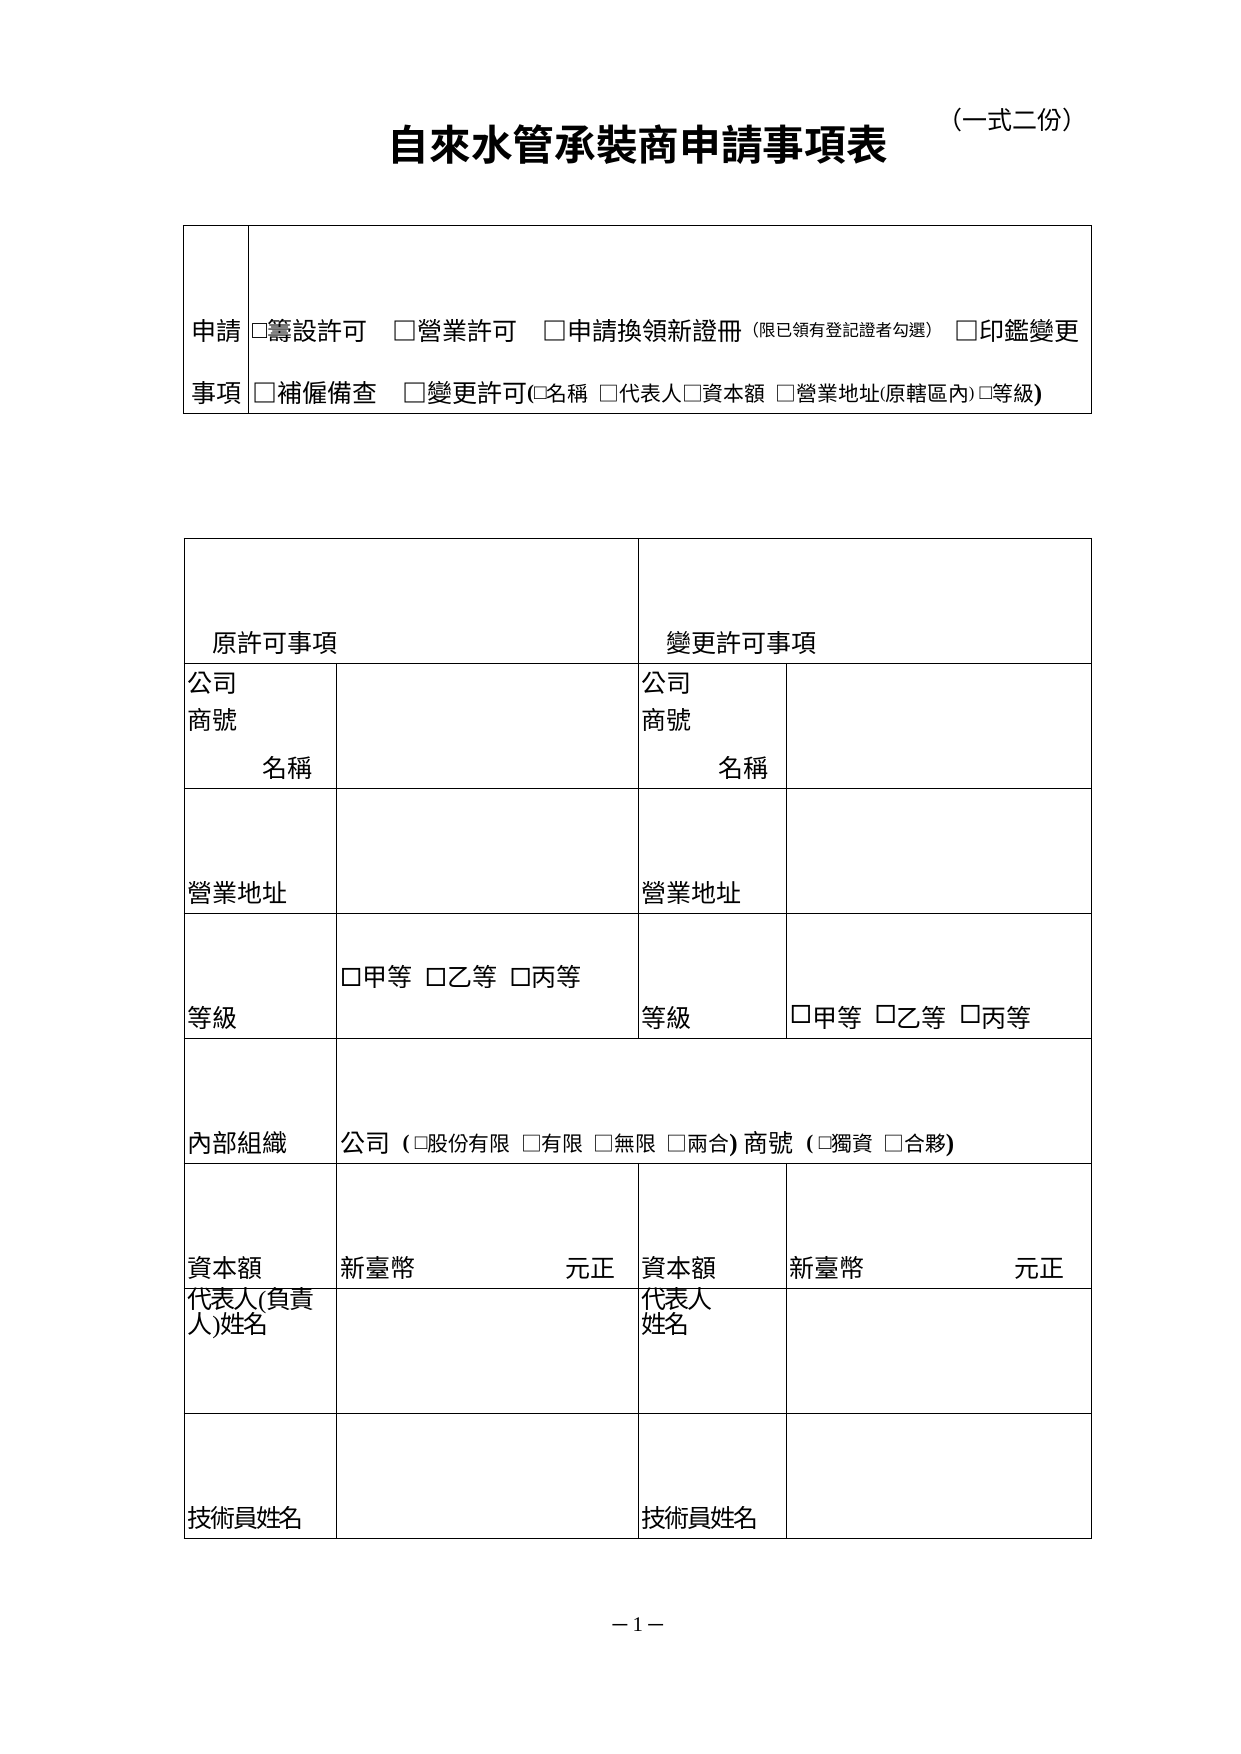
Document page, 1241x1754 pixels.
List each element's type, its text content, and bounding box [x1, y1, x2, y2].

table_header 變更許可事項 [639, 539, 1091, 663]
table_cell 代表人(負責人)姓名 [185, 1289, 336, 1413]
table_cell 甲等 乙等 丙等 [787, 914, 1091, 1038]
table_cell 資本額 [639, 1164, 786, 1288]
table_cell 技術員姓名 [639, 1414, 786, 1538]
table_cell [787, 1414, 1091, 1538]
table_cell [337, 664, 638, 788]
table_cell 新臺幣 元正 [787, 1164, 1091, 1288]
table_cell [337, 1289, 638, 1413]
table_cell [787, 1289, 1091, 1413]
table_cell 新臺幣 元正 [337, 1164, 638, 1288]
text 自來水管承裝商申請事項表 [131, 100, 1144, 163]
table_header 申請 事項 [184, 226, 248, 413]
table_cell 公司 商號 [639, 664, 716, 788]
table_cell 內部組織 [185, 1039, 336, 1163]
table_cell 技術員姓名 [185, 1414, 336, 1538]
table_cell 營業地址 [639, 789, 786, 913]
table_cell [337, 789, 638, 913]
table_header □籌設許可 □營業許可 □申請換領新證冊（限已領有登記證者勾選） □印鑑變更 □補僱備查 □變更許可(□名稱 □代表人□資本額 □營業地址(原轄區內) □等級) [249, 226, 1091, 413]
table_cell 資本額 [185, 1164, 336, 1288]
table_cell 公司 商號 [185, 664, 259, 788]
table_cell 等級 [185, 914, 336, 1038]
table_cell 代表人 姓名 [639, 1289, 786, 1413]
text （一式二份） [937, 100, 1087, 136]
table_cell [787, 789, 1091, 913]
table_cell 名稱 [716, 664, 786, 788]
table_cell 公司 ( □股份有限 □有限 □無限 □兩合) 商號 ( □獨資 □合夥) [337, 1039, 1091, 1163]
table_cell 營業地址 [185, 789, 336, 913]
table_cell 名稱 [259, 664, 336, 788]
table_header 原許可事項 [185, 539, 638, 663]
table_cell [337, 1414, 638, 1538]
table_cell 甲等 乙等 丙等 [337, 914, 638, 1038]
table_cell 等級 [639, 914, 786, 1038]
table_cell [787, 664, 1091, 788]
